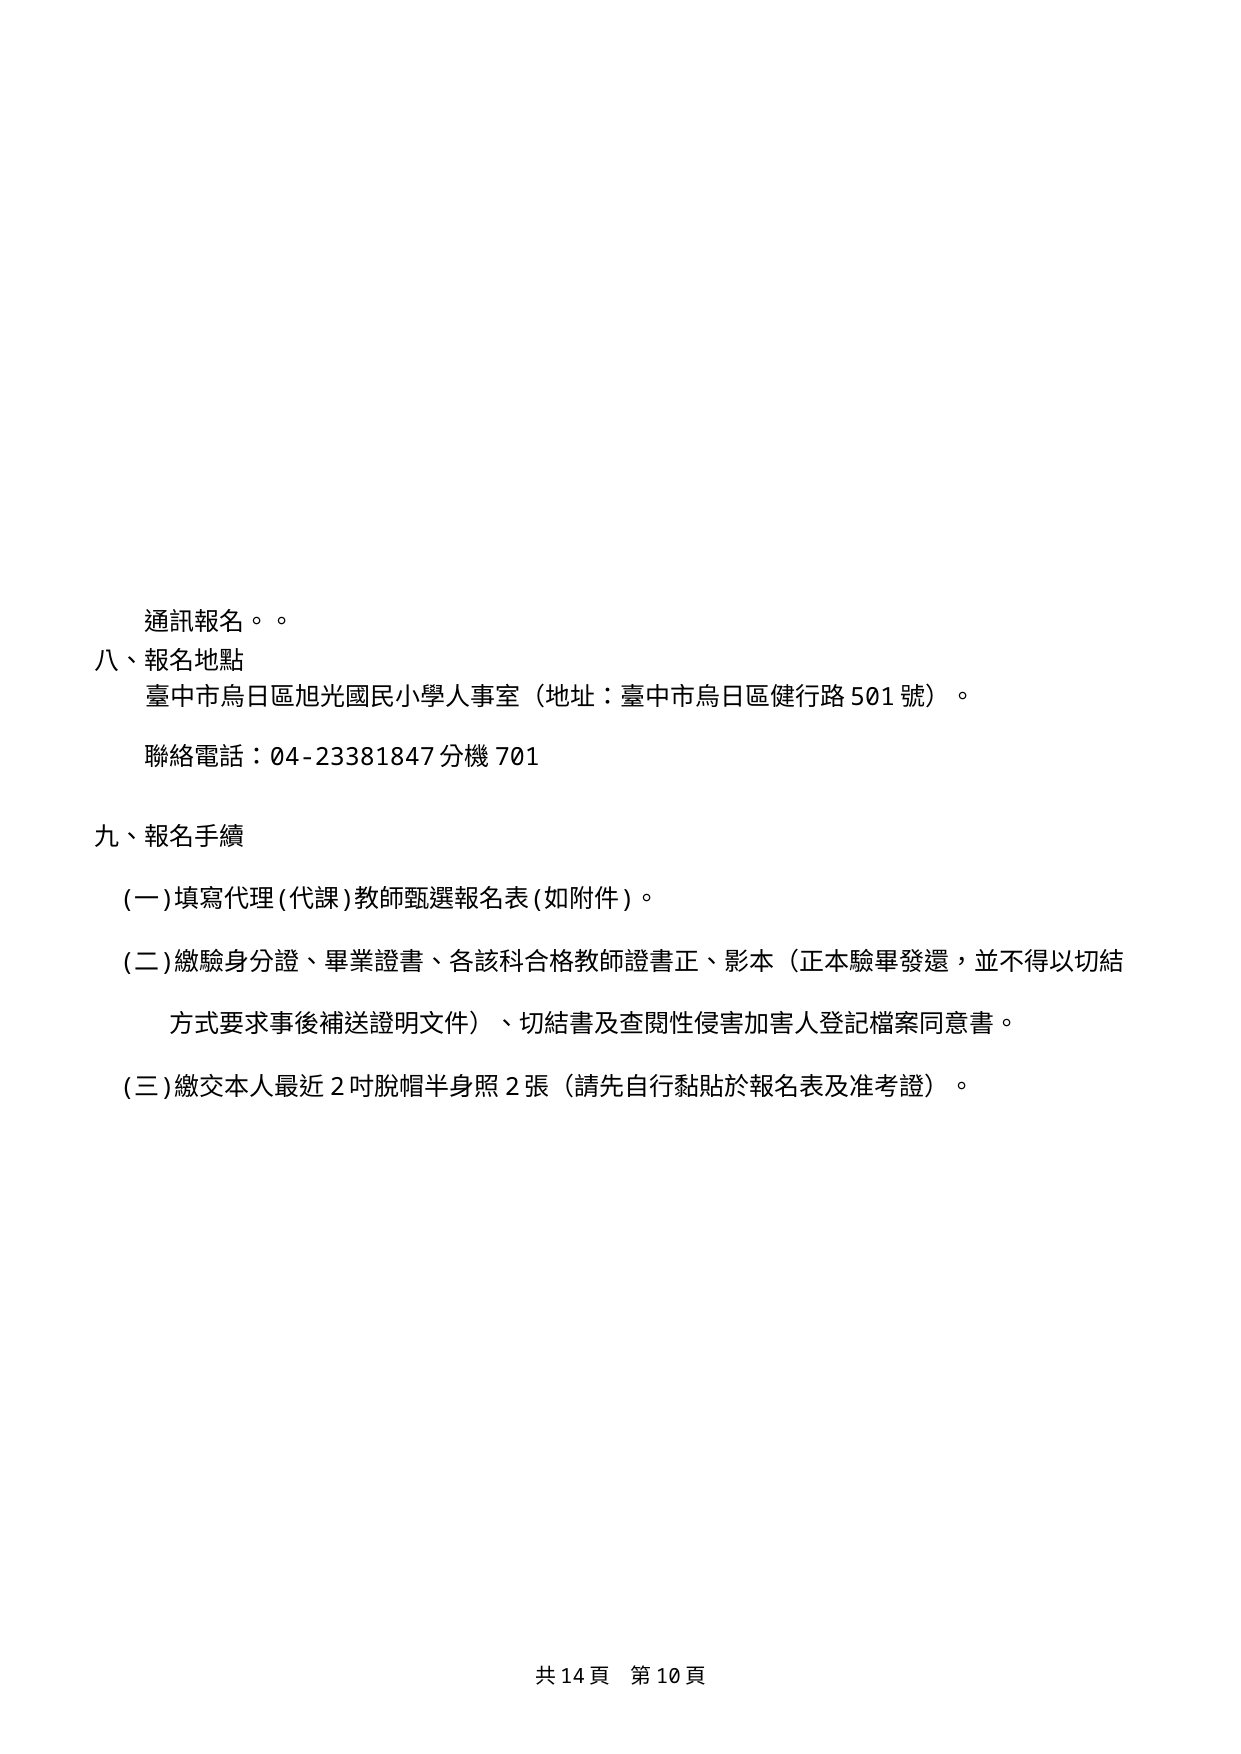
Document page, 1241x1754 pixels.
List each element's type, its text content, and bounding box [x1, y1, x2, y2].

text 九、報名手續 [94, 793, 1146, 855]
text 聯絡電話：04-23381847分機701 [144, 713, 1146, 776]
text 八、報名地點 臺中市烏日區旭光國民小學人事室（地址：臺中市烏日區健行路501號）。 [94, 641, 1146, 713]
text (一)填寫代理(代課)教師甄選報名表(如附件)。 [119, 855, 1146, 918]
text 通訊報名。。 [94, 578, 1146, 641]
text (二)繳驗身分證、畢業證書、各該科合格教師證書正、影本（正本驗畢發還，並不得以切結方式要求事後補送證明文件）、切結書及查閱性侵害加害人登記檔案同意書。 [119, 918, 1146, 1043]
text (三)繳交本人最近2吋脫帽半身照2張（請先自行黏貼於報名表及准考證）。 [119, 1043, 1146, 1105]
